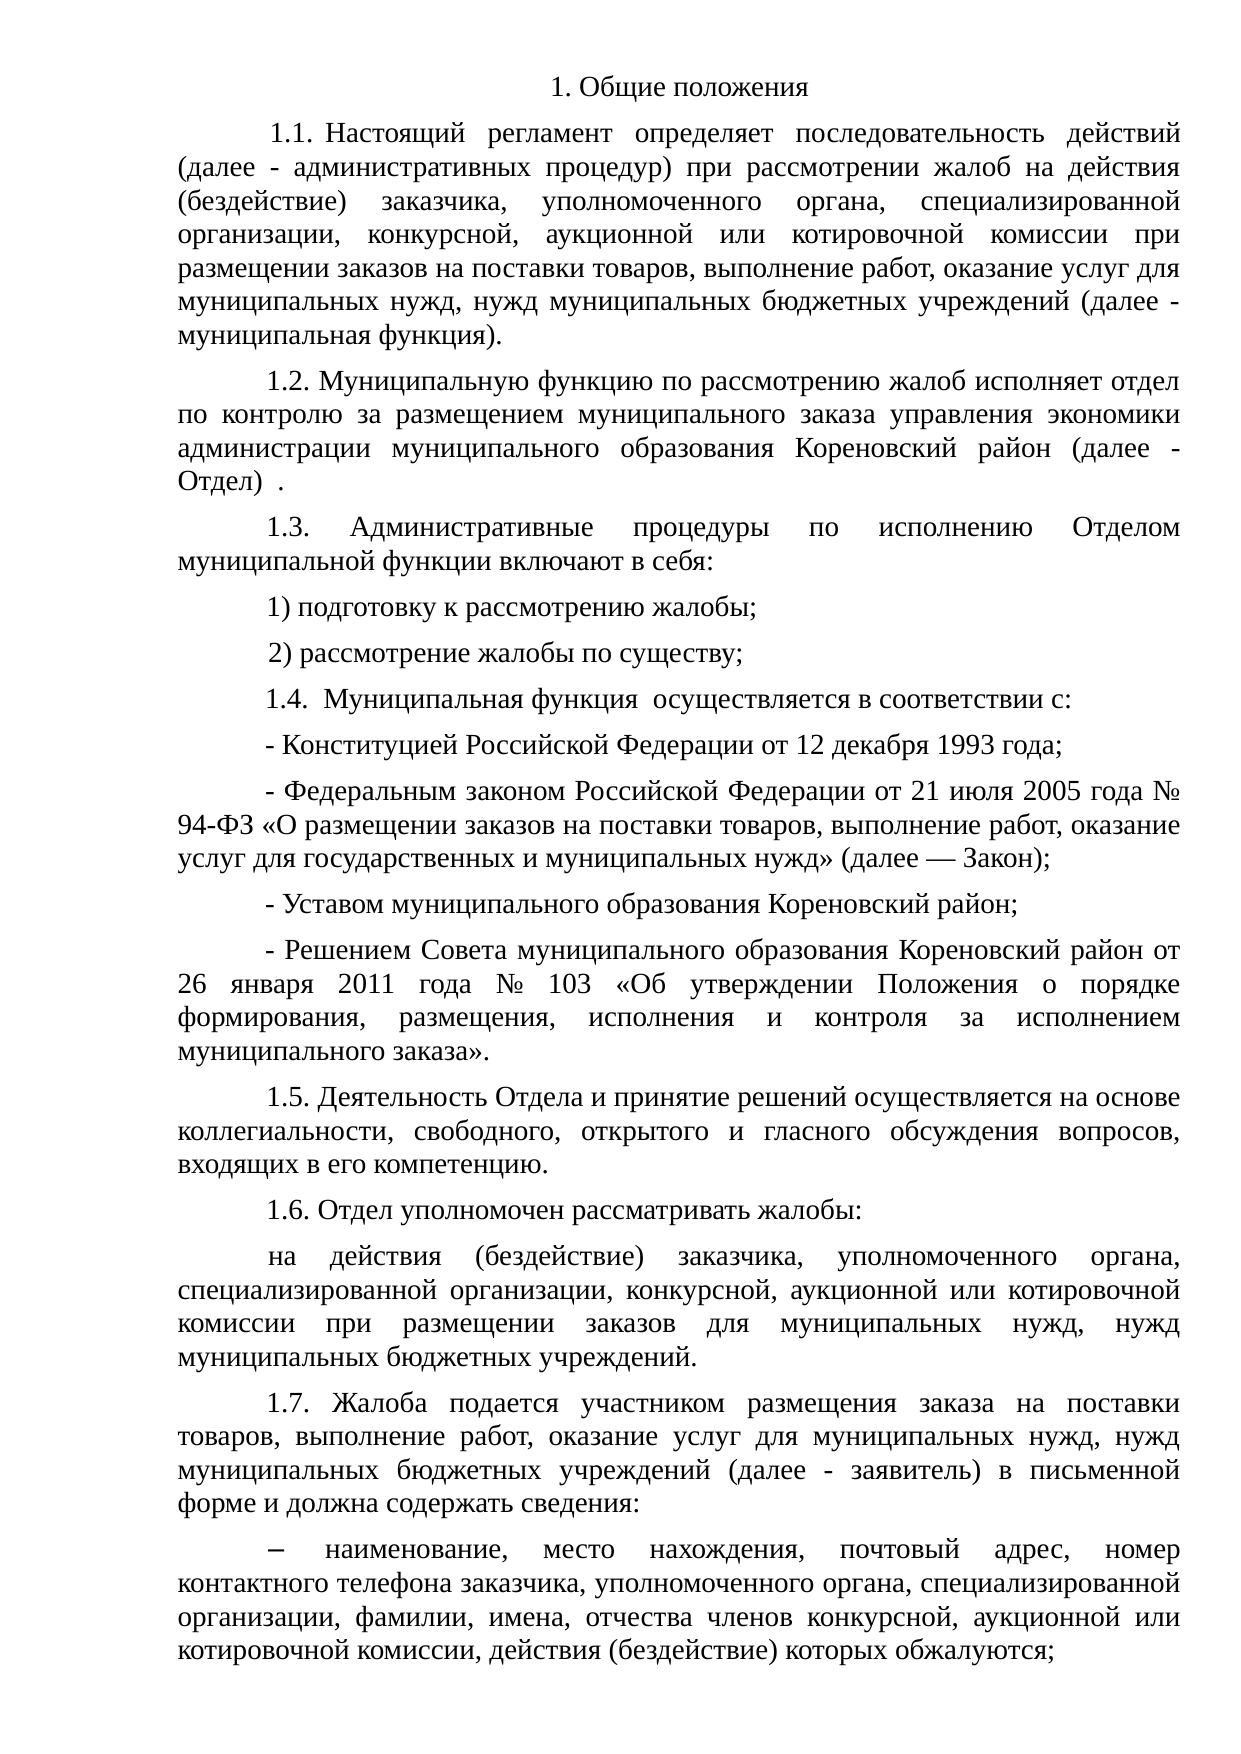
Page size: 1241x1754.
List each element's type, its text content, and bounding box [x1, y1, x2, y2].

list наименование, место нахождения, почтовый адрес, номер контактного телефона заказчика, уполномоченного органа, специализированной организации, фамилии, имена, отчества членов конкурсной, аукционной или котировочной комиссии, действия (бездействие) которых обжалуются; [177, 1532, 1181, 1666]
text - Уставом муниципального образования Кореновский район; [177, 886, 1181, 920]
text 1.7. Жалоба подается участником размещения заказа на поставки товаров, выполнение работ, оказание услуг для муниципальных нужд, нужд муниципальных бюджетных учреждений (далее - заявитель) в письменной форме и должна содержать сведения: [177, 1385, 1181, 1519]
text на действия (бездействие) заказчика, уполномоченного органа, специализированной организации, конкурсной, аукционной или котировочной комиссии при размещении заказов для муниципальных нужд, нужд муниципальных бюджетных учреждений. [177, 1238, 1181, 1372]
text - Федеральным законом Российской Федерации от 21 июля 2005 года № 94-ФЗ «О размещении заказов на поставки товаров, выполнение работ, оказание услуг для государственных и муниципальных нужд» (далее — Закон); [177, 773, 1181, 874]
text 1.4. Муниципальная функция осуществляется в соответствии с: [177, 681, 1181, 715]
text 1.3. Административные процедуры по исполнению Отделом муниципальной функции включают в себя: [177, 509, 1181, 577]
list Настоящий регламент определяет последовательность действий (далее - административных процедур) при рассмотрении жалоб на действия (бездействие) заказчика, уполномоченного органа, специализированной организации, конкурсной, аукционной или котировочной комиссии при размещении заказов на поставки товаров, выполнение работ, оказание услуг для муниципальных нужд, нужд муниципальных бюджетных учреждений (далее - муниципальная функция). [177, 116, 1181, 350]
text 2) рассмотрение жалобы по существу; [177, 635, 1181, 669]
text - Конституцией Российской Федерации от 12 декабря 1993 года; [177, 727, 1181, 761]
text 1) подготовку к рассмотрению жалобы; [177, 589, 1181, 623]
text 1.2. Муниципальную функцию по рассмотрению жалоб исполняет отдел по контролю за размещением муниципального заказа управления экономики администрации муниципального образования Кореновский район (далее - Отдел) . [177, 363, 1181, 497]
text 1.6. Отдел уполномочен рассматривать жалобы: [177, 1192, 1181, 1226]
text 1. Общие положения [177, 69, 1181, 103]
text - Решением Совета муниципального образования Кореновский район от 26 января 2011 года № 103 «Об утверждении Положения о порядке формирования, размещения, исполнения и контроля за исполнением муниципального заказа». [177, 932, 1181, 1067]
text 1.5. Деятельность Отдела и принятие решений осуществляется на основе коллегиальности, свободного, открытого и гласного обсуждения вопросов, входящих в его компетенцию. [177, 1079, 1181, 1180]
